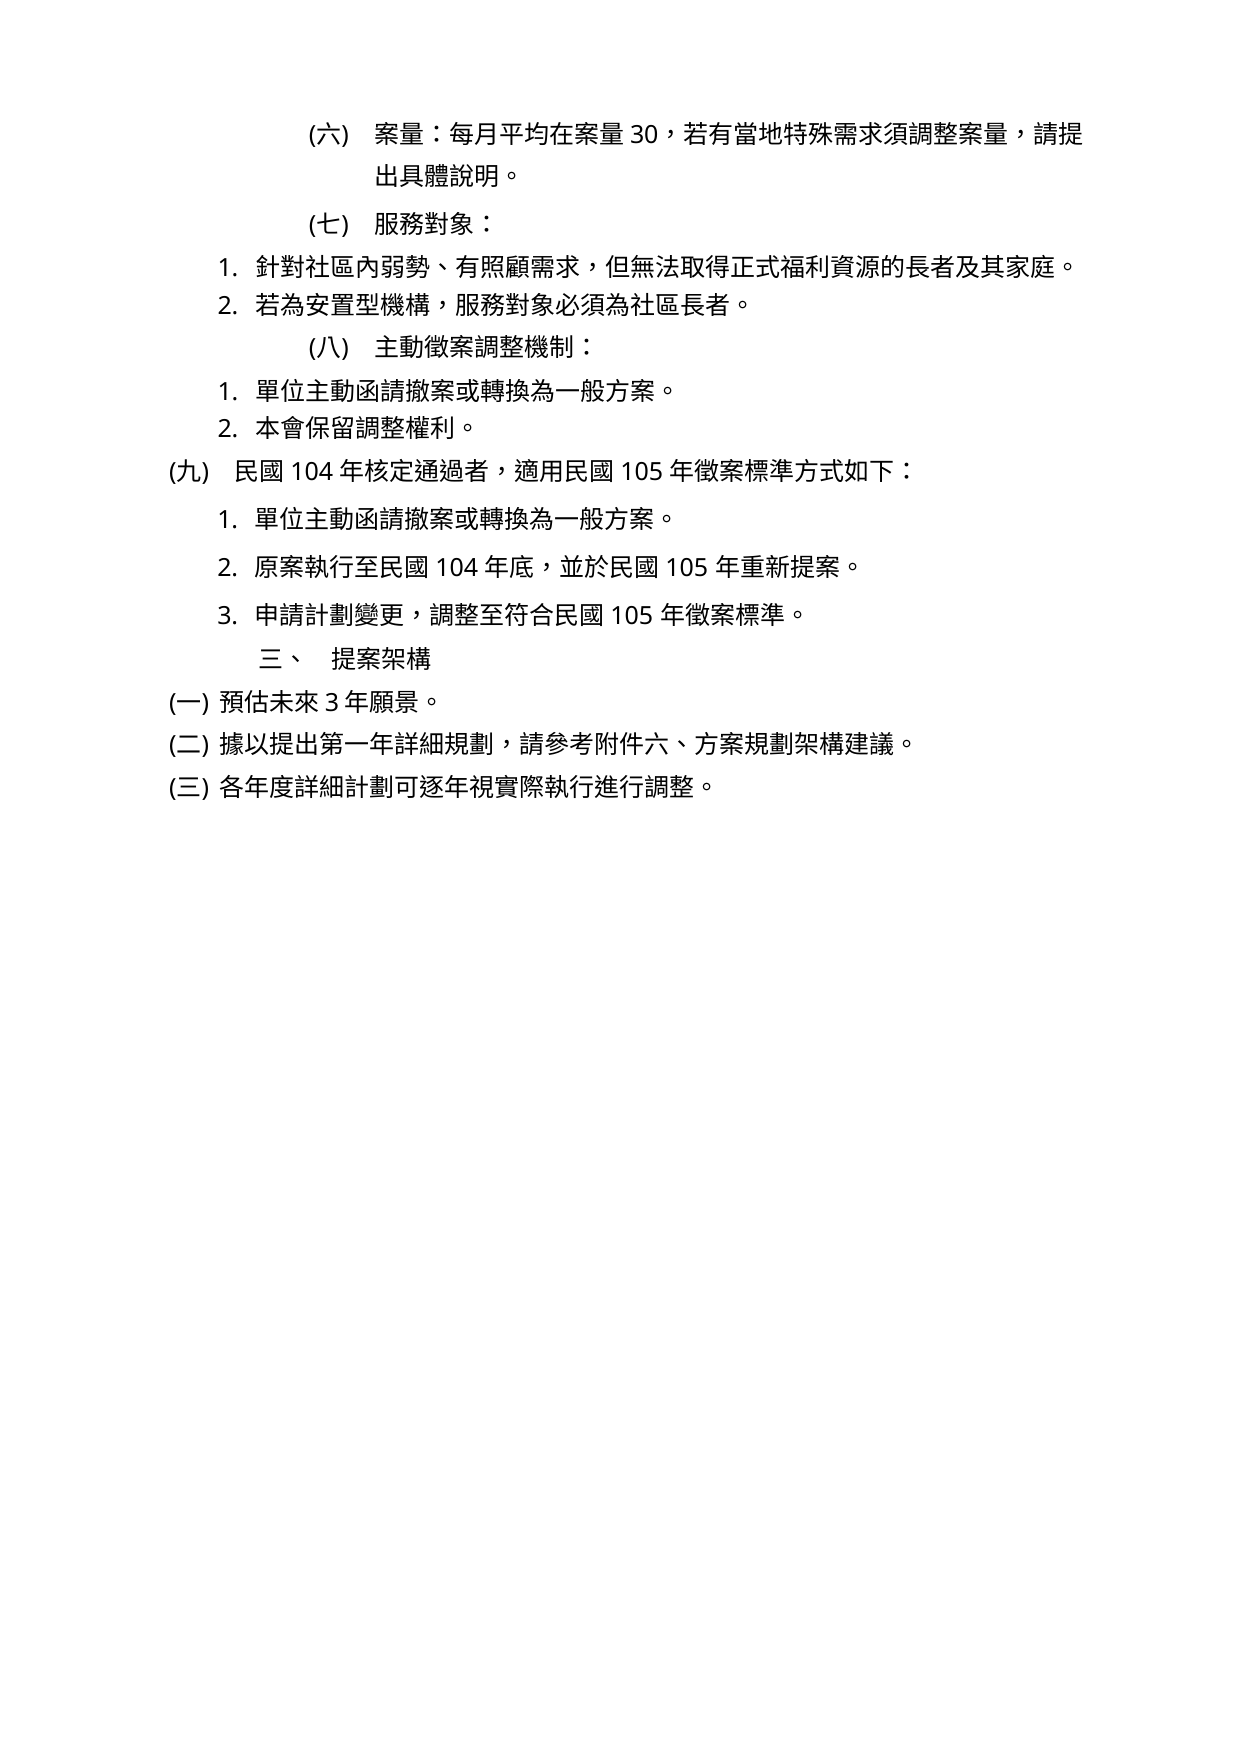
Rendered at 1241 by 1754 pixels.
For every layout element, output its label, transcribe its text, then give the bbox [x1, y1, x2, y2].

list 據以提出第一年詳細規劃，請參考附件六、方案規劃架構建議。 [169, 725, 944, 761]
list 單位主動函請撤案或轉換為一般方案。 [217, 499, 1136, 536]
list 單位主動函請撤案或轉換為一般方案。 [217, 371, 1136, 407]
list 民國 104 年核定通過者，適用民國 105 年徵案標準方式如下： [169, 451, 1136, 488]
list 若為安置型機構，服務對象必須為社區長者。 [217, 285, 1136, 321]
list 案量：每月平均在案量 30，若有當地特殊需求須調整案量，請提出具體說明。 [308, 114, 1101, 192]
list 服務對象： [308, 204, 1101, 241]
list 針對社區內弱勢、有照顧需求，但無法取得正式福利資源的長者及其家庭。 [217, 247, 1136, 284]
list 提案架構 [258, 637, 944, 676]
list 原案執行至民國 104 年底，並於民國 105 年重新提案。 [217, 548, 1136, 584]
list 各年度詳細計劃可逐年視實際執行進行調整。 [169, 768, 944, 804]
list 主動徵案調整機制： [308, 328, 741, 364]
list 申請計劃變更，調整至符合民國 105 年徵案標準。 [217, 596, 1136, 632]
list 預估未來 3年願景。 [169, 682, 944, 718]
list 本會保留調整權利。 [217, 409, 1136, 445]
